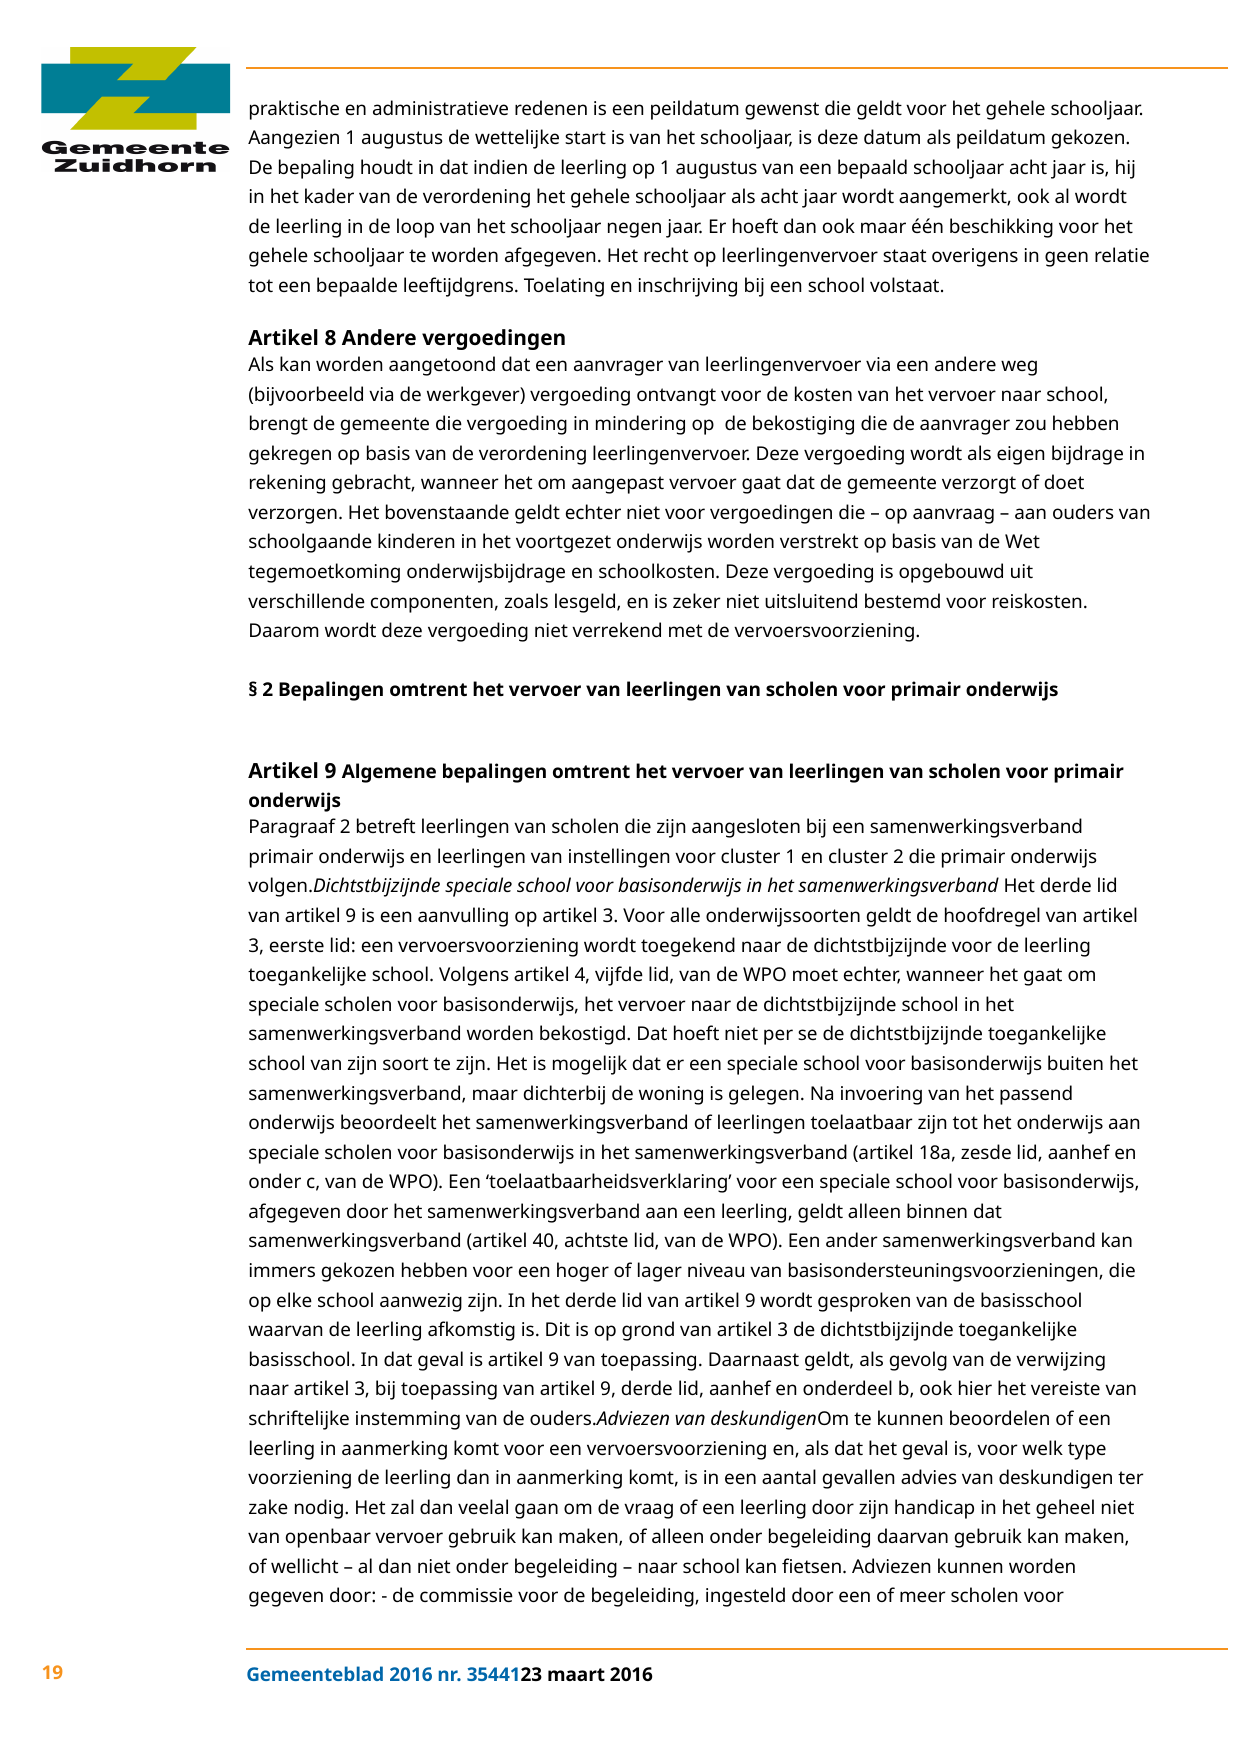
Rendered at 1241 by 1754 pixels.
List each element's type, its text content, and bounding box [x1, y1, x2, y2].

text Artikel 9 Algemene bepalingen omtrent het vervoer van leerlingen van scholen voor primair onderwijs [248, 757, 1152, 813]
picture [41, 47, 231, 172]
text Paragraaf 2 betreft leerlingen van scholen die zijn aangesloten bij een samenwerkingsverband primair onderwijs en leerlingen van instellingen voor cluster 1 en cluster 2 die primair onderwijs volgen.Dichtstbijzijnde speciale school voor basisonderwijs in het samenwerkingsverband Het derde lid van artikel 9 is een aanvulling op artikel 3. Voor alle onderwijssoorten geldt de hoofdregel van artikel 3, eerste lid: een vervoersvoorziening wordt toegekend naar de dichtstbijzijnde voor de leerling toegankelijke school. Volgens artikel 4, vijfde lid, van de WPO moet echter, wanneer het gaat om speciale scholen voor basisonderwijs, het vervoer naar de dichtstbijzijnde school in het samenwerkingsverband worden bekostigd. Dat hoeft niet per se de dichtstbijzijnde toegankelijke school van zijn soort te zijn. Het is mogelijk dat er een speciale school voor basisonderwijs buiten het samenwerkingsverband, maar dichterbij de woning is gelegen. Na invoering van het passend onderwijs beoordeelt het samenwerkingsverband of leerlingen toelaatbaar zijn tot het onderwijs aan speciale scholen voor basisonderwijs in het samenwerkingsverband (artikel 18a, zesde lid, aanhef en onder c, van de WPO). Een ‘toelaatbaarheidsverklaring’ voor een speciale school voor basisonderwijs, afgegeven door het samenwerkingsverband aan een leerling, geldt alleen binnen dat samenwerkingsverband (artikel 40, achtste lid, van de WPO). Een ander samenwerkingsverband kan immers gekozen hebben voor een hoger of lager niveau van basisondersteuningsvoorzieningen, die op elke school aanwezig zijn. In het derde lid van artikel 9 wordt gesproken van de basisschool waarvan de leerling afkomstig is. Dit is op grond van artikel 3 de dichtstbijzijnde toegankelijke basisschool. In dat geval is artikel 9 van toepassing. Daarnaast geldt, als gevolg van de verwijzing naar artikel 3, bij toepassing van artikel 9, derde lid, aanhef en onderdeel b, ook hier het vereiste van schriftelijke instemming van de ouders.Adviezen van deskundigenOm te kunnen beoordelen of een leerling in aanmerking komt voor een vervoersvoorziening en, als dat het geval is, voor welk type voorziening de leerling dan in aanmerking komt, is in een aantal gevallen advies van deskundigen ter zake nodig. Het zal dan veelal gaan om de vraag of een leerling door zijn handicap in het geheel niet van openbaar vervoer gebruik kan maken, of alleen onder begeleiding daarvan gebruik kan maken, of wellicht – al dan niet onder begeleiding – naar school kan fietsen. Adviezen kunnen worden gegeven door: - de commissie voor de begeleiding, ingesteld door een of meer scholen voor [248, 813, 1152, 1608]
text Artikel 8 Andere vergoedingen [248, 323, 1152, 351]
text § 2 Bepalingen omtrent het vervoer van leerlingen van scholen voor primair onderwijs [248, 677, 1152, 702]
text praktische en administratieve redenen is een peildatum gewenst die geldt voor het gehele schooljaar. Aangezien 1 augustus de wettelijke start is van het schooljaar, is deze datum als peildatum gekozen. De bepaling houdt in dat indien de leerling op 1 augustus van een bepaald schooljaar acht jaar is, hij in het kader van de verordening het gehele schooljaar als acht jaar wordt aangemerkt, ook al wordt de leerling in de loop van het schooljaar negen jaar. Er hoeft dan ook maar één beschikking voor het gehele schooljaar te worden afgegeven. Het recht op leerlingenvervoer staat overigens in geen relatie tot een bepaalde leeftijdgrens. Toelating en inschrijving bij een school volstaat. [248, 95, 1152, 298]
text Als kan worden aangetoond dat een aanvrager van leerlingenvervoer via een andere weg (bijvoorbeeld via de werkgever) vergoeding ontvangt voor de kosten van het vervoer naar school, brengt de gemeente die vergoeding in mindering op de bekostiging die de aanvrager zou hebben gekregen op basis van de verordening leerlingenvervoer. Deze vergoeding wordt als eigen bijdrage in rekening gebracht, wanneer het om aangepast vervoer gaat dat de gemeente verzorgt of doet verzorgen. Het bovenstaande geldt echter niet voor vergoedingen die – op aanvraag – aan ouders van schoolgaande kinderen in het voortgezet onderwijs worden verstrekt op basis van de Wet tegemoetkoming onderwijsbijdrage en schoolkosten. Deze vergoeding is opgebouwd uit verschillende componenten, zoals lesgeld, en is zeker niet uitsluitend bestemd voor reiskosten. Daarom wordt deze vergoeding niet verrekend met de vervoersvoorziening. [248, 351, 1152, 643]
